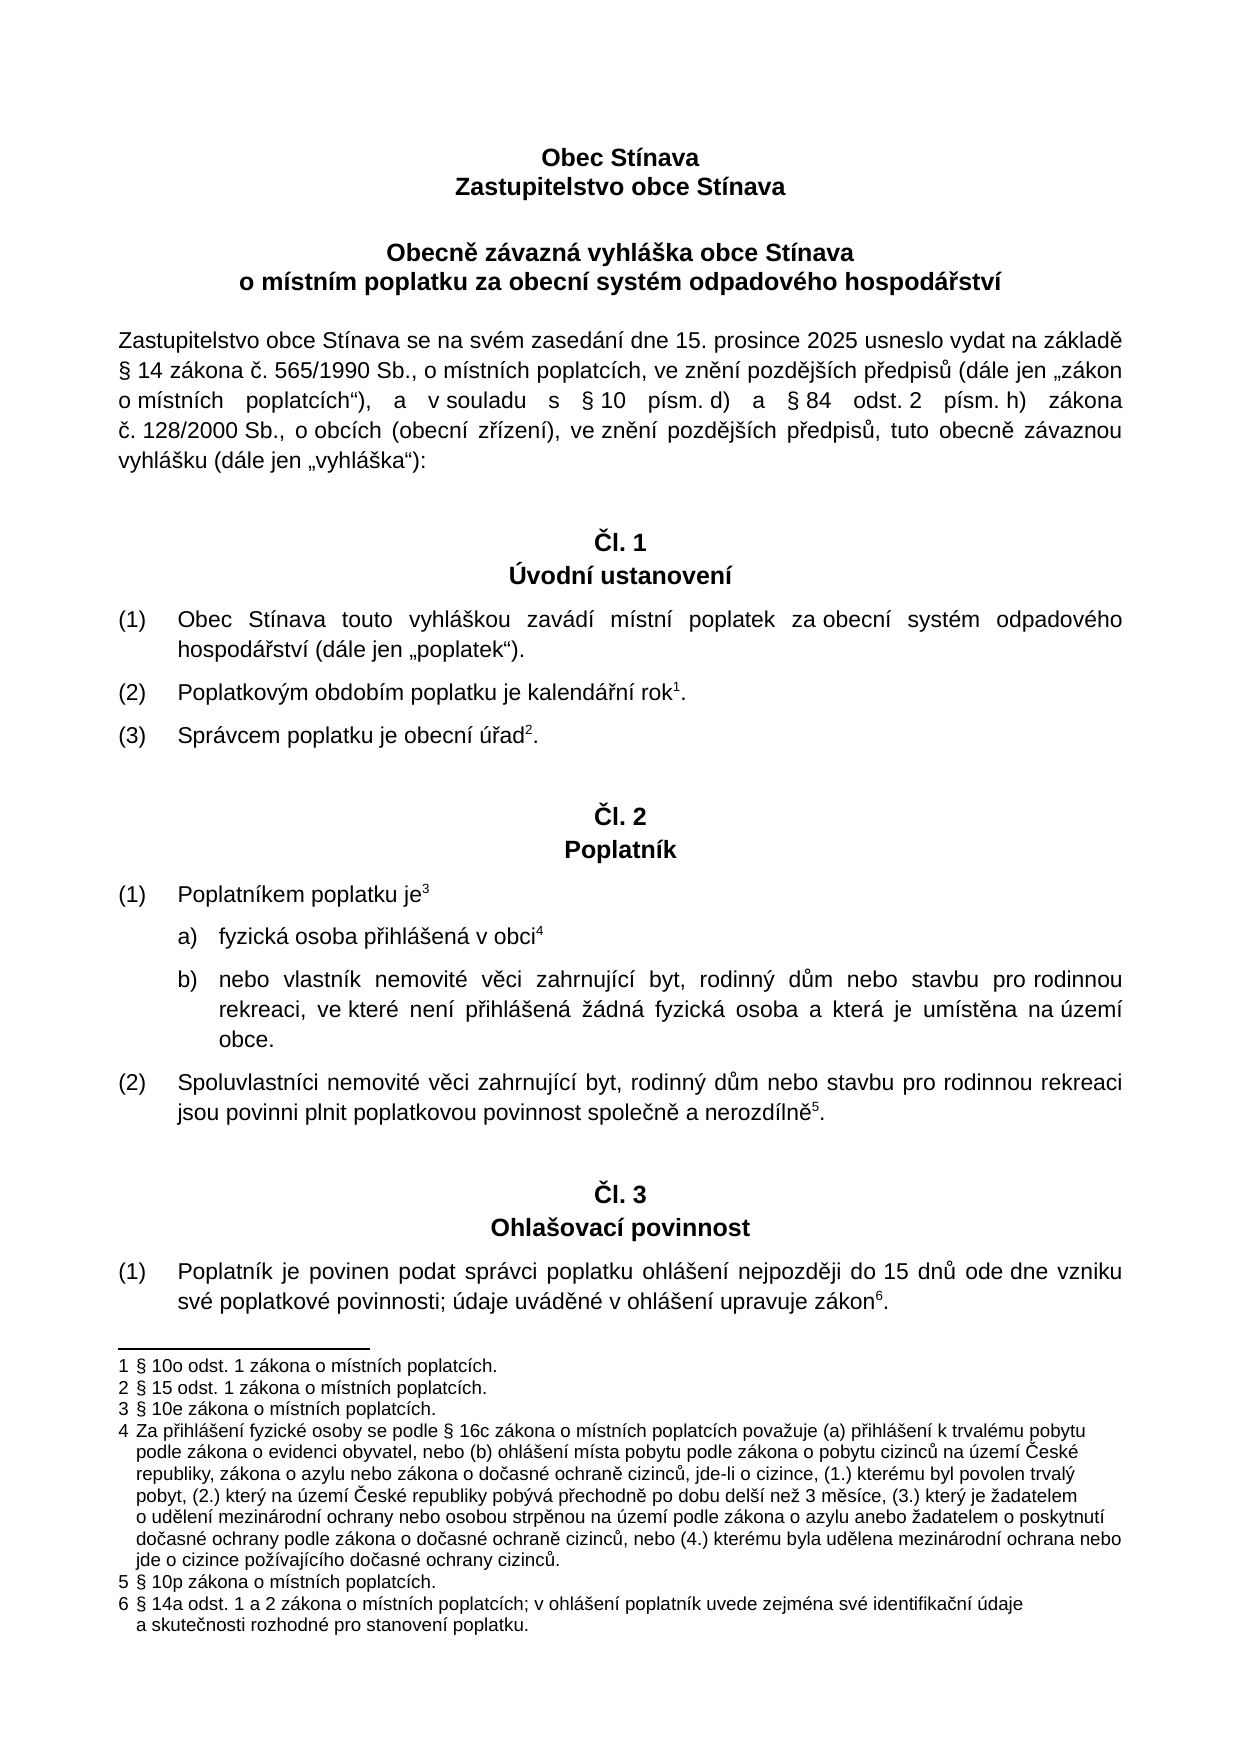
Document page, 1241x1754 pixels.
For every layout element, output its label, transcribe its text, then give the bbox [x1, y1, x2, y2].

subtitle Obecně závazná vyhláška obce Stínava o místním poplatku za obecní systém odpadového hospodářství [118, 238, 1122, 295]
subtitle Čl. 2 Poplatník [118, 802, 1122, 864]
list § 14a odst. 1 a 2 zákona o místních poplatcích; v ohlášení poplatník uvede zejména své identifikační údaje a skutečnosti rozhodné pro stanovení poplatku. [118, 1592, 1122, 1635]
subtitle Čl. 3 Ohlašovací povinnost [118, 1179, 1122, 1241]
list § 10p zákona o místních poplatcích. [118, 1571, 1122, 1592]
list Poplatník je povinen podat správci poplatku ohlášení nejpozději do 15 dnů ode dne vzniku své poplatkové povinnosti; údaje uváděné v ohlášení upravuje zákon. [118, 1258, 1122, 1315]
list Poplatníkem poplatku je [118, 881, 1122, 907]
list nebo vlastník nemovité věci zahrnující byt, rodinný dům nebo stavbu pro rodinnou rekreaci, ve které není přihlášená žádná fyzická osoba a která je umístěna na území obce. [177, 966, 1122, 1053]
list Obec Stínava touto vyhláškou zavádí místní poplatek za obecní systém odpadového hospodářství (dále jen „poplatek“). [118, 606, 1122, 663]
list Spoluvlastníci nemovité věci zahrnující byt, rodinný dům nebo stavbu pro rodinnou rekreaci jsou povinni plnit poplatkovou povinnost společně a nerozdílně. [118, 1069, 1122, 1126]
list § 10o odst. 1 zákona o místních poplatcích. [118, 1355, 1122, 1377]
list § 10e zákona o místních poplatcích. [118, 1398, 1122, 1420]
text Zastupitelstvo obce Stínava se na svém zasedání dne 15. prosince 2025 usneslo vydat na základě § 14 zákona č. 565/1990 Sb., o místních poplatcích, ve znění pozdějších předpisů (dále jen „zákon o místních poplatcích“), a v souladu s § 10 písm. d) a § 84 odst. 2 písm. h) zákona č. 128/2000 Sb., o obcích (obecní zřízení), ve znění pozdějších předpisů, tuto obecně závaznou vyhlášku (dále jen „vyhláška“): [118, 327, 1122, 474]
subtitle Čl. 1 Úvodní ustanovení [118, 528, 1122, 589]
list Poplatkovým obdobím poplatku je kalendářní rok. [118, 679, 1122, 706]
list Správcem poplatku je obecní úřad. [118, 722, 1122, 748]
list fyzická osoba přihlášená v obci [177, 923, 1122, 950]
list Za přihlášení fyzické osoby se podle § 16c zákona o místních poplatcích považuje (a) přihlášení k trvalému pobytu podle zákona o evidenci obyvatel, nebo (b) ohlášení místa pobytu podle zákona o pobytu cizinců na území České republiky, zákona o azylu nebo zákona o dočasné ochraně cizinců, jde-li o cizince, (1.) kterému byl povolen trvalý pobyt, (2.) který na území České republiky pobývá přechodně po dobu delší než 3 měsíce, (3.) který je žadatelem o udělení mezinárodní ochrany nebo osobou strpěnou na území podle zákona o azylu anebo žadatelem o poskytnutí dočasné ochrany podle zákona o dočasné ochraně cizinců, nebo (4.) kterému byla udělena mezinárodní ochrana nebo jde o cizince požívajícího dočasné ochrany cizinců. [118, 1420, 1122, 1571]
list § 15 odst. 1 zákona o místních poplatcích. [118, 1377, 1122, 1398]
title Obec Stínava Zastupitelstvo obce Stínava [118, 143, 1122, 201]
